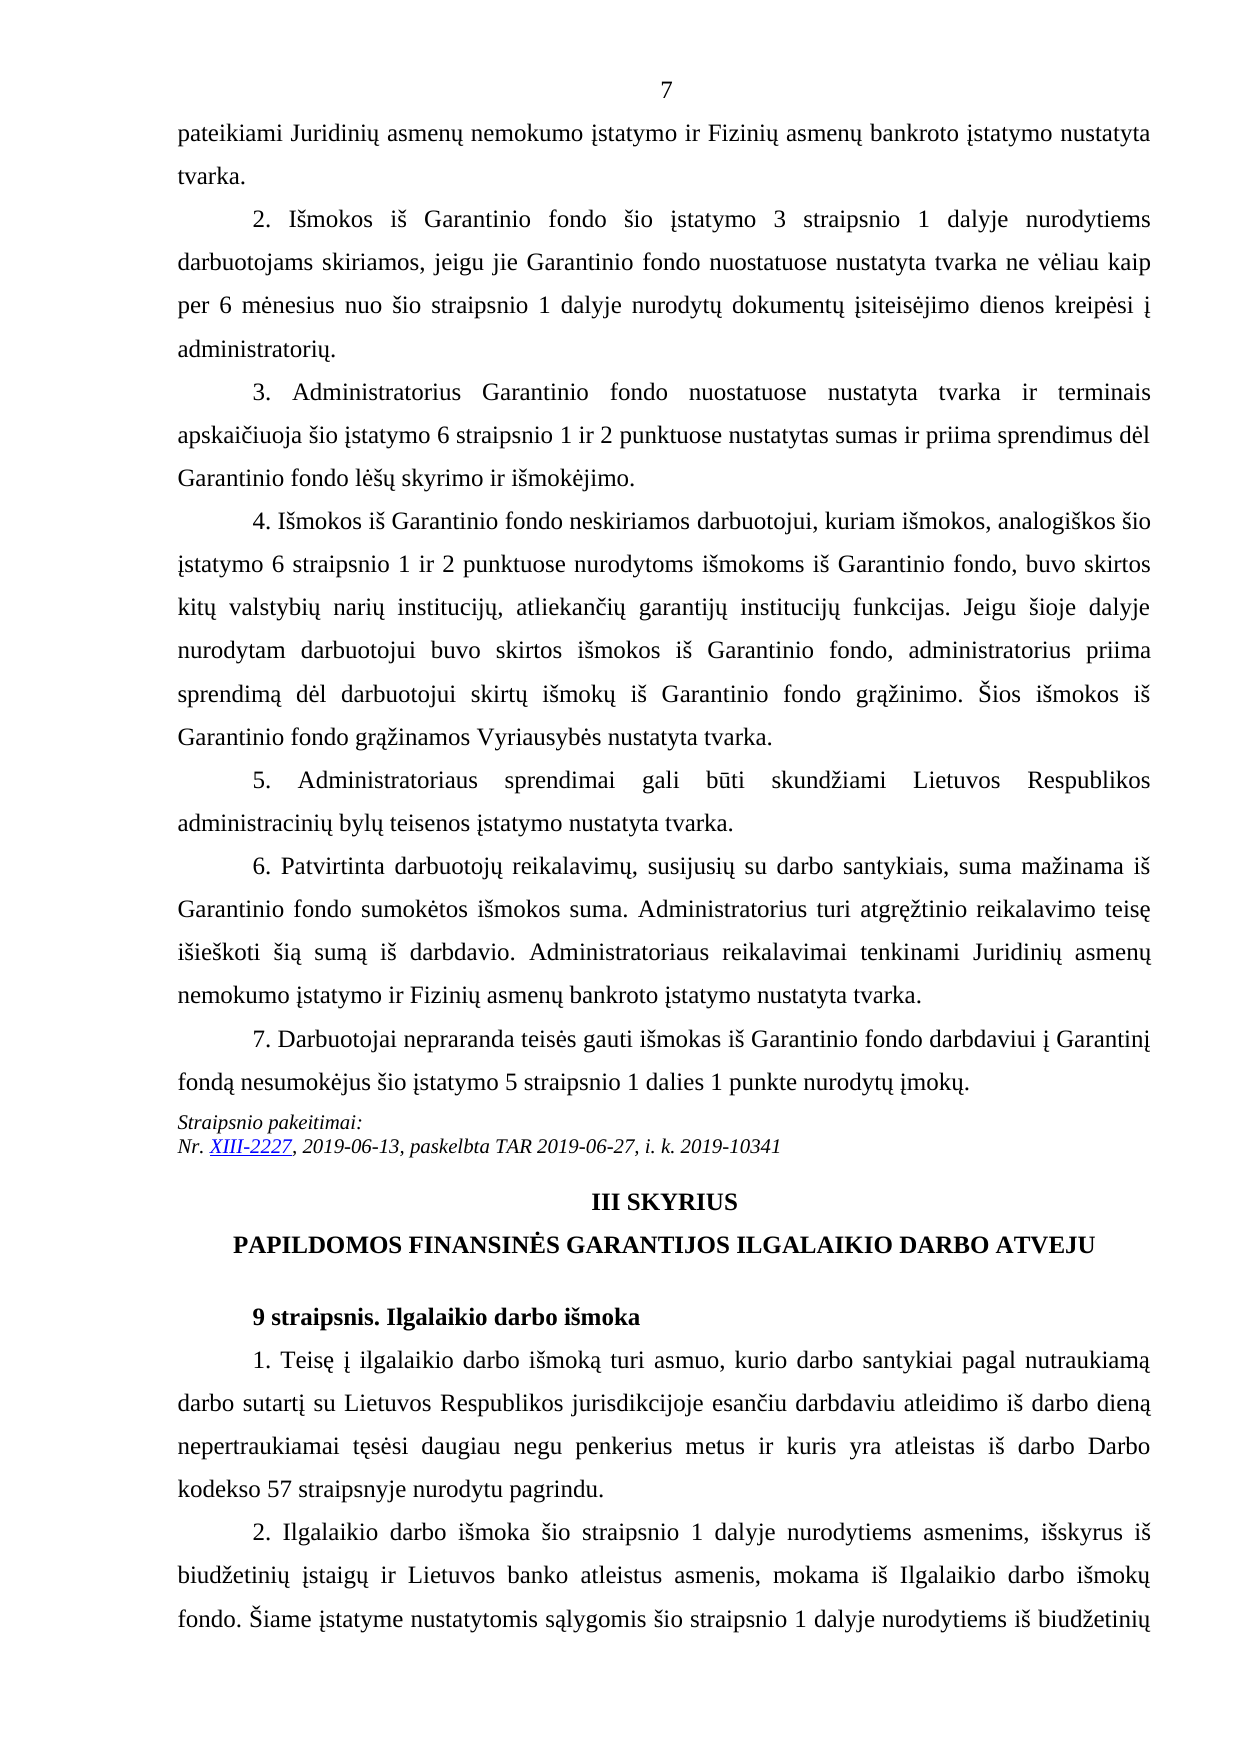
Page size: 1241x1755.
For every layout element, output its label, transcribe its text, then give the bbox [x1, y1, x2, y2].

text 9 straipsnis. Ilgalaikio darbo išmoka [177, 1302, 1152, 1331]
text III SKYRIUS [177, 1187, 1152, 1216]
text 1. Teisę į ilgalaikio darbo išmoką turi asmuo, kurio darbo santykiai pagal nutraukiamą darbo sutartį su Lietuvos Respublikos jurisdikcijoje esančiu darbdaviu atleidimo iš darbo dieną nepertraukiamai tęsėsi daugiau negu penkerius metus ir kuris yra atleistas iš darbo Darbo kodekso 57 straipsnyje nurodytu pagrindu. [177, 1345, 1152, 1503]
text 5. Administratoriaus sprendimai gali būti skundžiami Lietuvos Respublikos administracinių bylų teisenos įstatymo nustatyta tvarka. [177, 765, 1152, 837]
text 7. Darbuotojai nepraranda teisės gauti išmokas iš Garantinio fondo darbdaviui į Garantinį fondą nesumokėjus šio įstatymo 5 straipsnio 1 dalies 1 punkte nurodytų įmokų. [177, 1024, 1152, 1096]
text 3. Administratorius Garantinio fondo nuostatuose nustatyta tvarka ir terminais apskaičiuoja šio įstatymo 6 straipsnio 1 ir 2 punktuose nustatytas sumas ir priima sprendimus dėl Garantinio fondo lėšų skyrimo ir išmokėjimo. [177, 377, 1152, 492]
text Straipsnio pakeitimai: [177, 1110, 1152, 1134]
text 2. Išmokos iš Garantinio fondo šio įstatymo 3 straipsnio 1 dalyje nurodytiems darbuotojams skiriamos, jeigu jie Garantinio fondo nuostatuose nustatyta tvarka ne vėliau kaip per 6 mėnesius nuo šio straipsnio 1 dalyje nurodytų dokumentų įsiteisėjimo dienos kreipėsi į administratorių. [177, 204, 1152, 362]
text 4. Išmokos iš Garantinio fondo neskiriamos darbuotojui, kuriam išmokos, analogiškos šio įstatymo 6 straipsnio 1 ir 2 punktuose nurodytoms išmokoms iš Garantinio fondo, buvo skirtos kitų valstybių narių institucijų, atliekančių garantijų institucijų funkcijas. Jeigu šioje dalyje nurodytam darbuotojui buvo skirtos išmokos iš Garantinio fondo, administratorius priima sprendimą dėl darbuotojui skirtų išmokų iš Garantinio fondo grąžinimo. Šios išmokos iš Garantinio fondo grąžinamos Vyriausybės nustatyta tvarka. [177, 506, 1152, 751]
text Nr. XIII-2227, 2019-06-13, paskelbta TAR 2019-06-27, i. k. 2019-10341 [177, 1134, 1152, 1158]
text 2. Ilgalaikio darbo išmoka šio straipsnio 1 dalyje nurodytiems asmenims, išskyrus iš biudžetinių įstaigų ir Lietuvos banko atleistus asmenis, mokama iš Ilgalaikio darbo išmokų fondo. Šiame įstatyme nustatytomis sąlygomis šio straipsnio 1 dalyje nurodytiems iš biudžetinių [177, 1517, 1152, 1632]
text PAPILDOMOS FINANSINĖS GARANTIJOS ILGALAIKIO DARBO ATVEJU [177, 1230, 1152, 1259]
text pateikiami Juridinių asmenų nemokumo įstatymo ir Fizinių asmenų bankroto įstatymo nustatyta tvarka. [177, 118, 1152, 190]
text 6. Patvirtinta darbuotojų reikalavimų, susijusių su darbo santykiais, suma mažinama iš Garantinio fondo sumokėtos išmokos suma. Administratorius turi atgręžtinio reikalavimo teisę išieškoti šią sumą iš darbdavio. Administratoriaus reikalavimai tenkinami Juridinių asmenų nemokumo įstatymo ir Fizinių asmenų bankroto įstatymo nustatyta tvarka. [177, 851, 1152, 1009]
